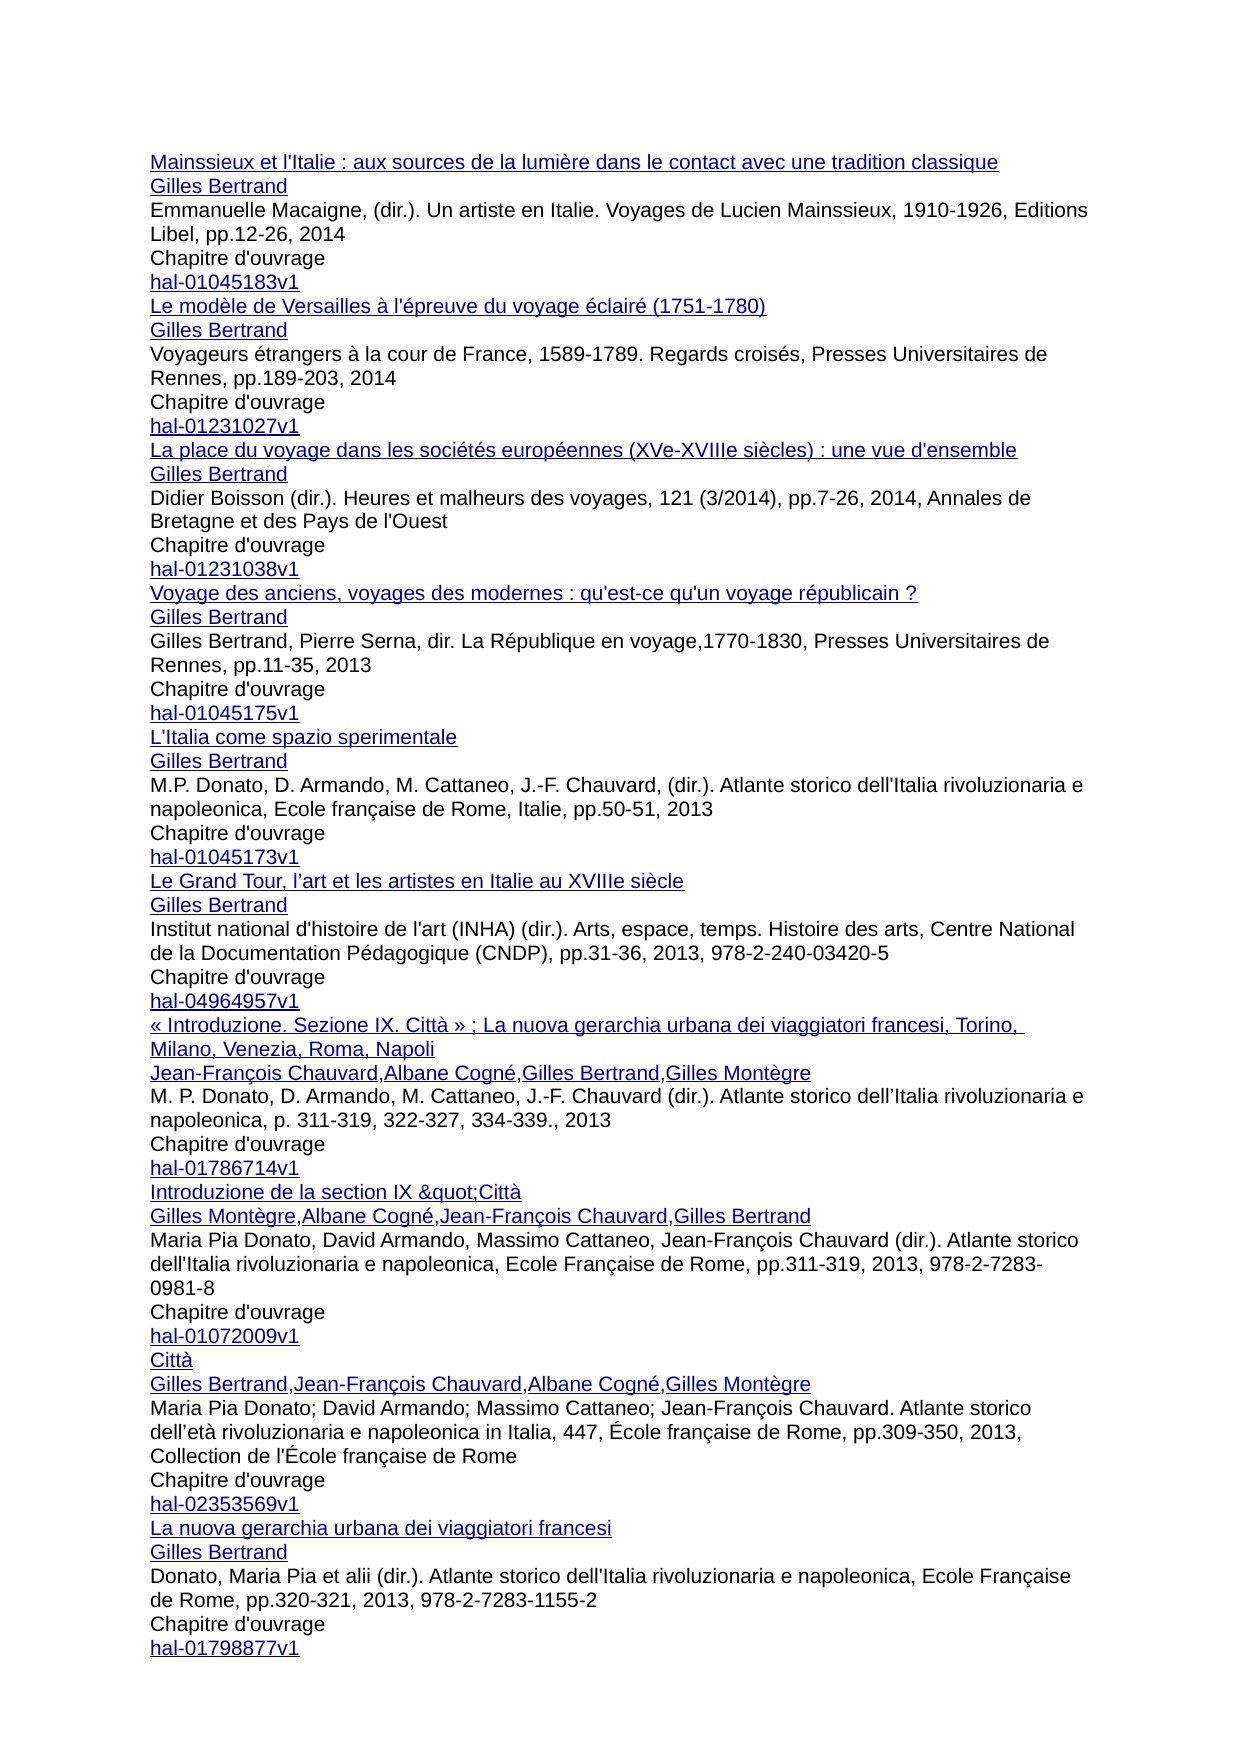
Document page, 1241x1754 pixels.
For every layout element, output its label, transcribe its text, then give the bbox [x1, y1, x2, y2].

table_cell Città Gilles Bertrand,Jean-François Chauvard,Albane Cogné,Gilles Montègre Maria Pia Donato; David Armando; Massimo Cattaneo; Jean-François Chauvard. Atlante storico dell’età rivoluzionaria e napoleonica in Italia, 447, École française de Rome, pp.309-350, 2013, Collection de l'École française de Rome Chapitre d'ouvrage hal-02353569v1 [150, 1348, 1090, 1516]
table_cell La place du voyage dans les sociétés européennes (XVe-XVIIIe siècles) : une vue d'ensemble Gilles Bertrand Didier Boisson (dir.). Heures et malheurs des voyages, 121 (3/2014), pp.7-26, 2014, Annales de Bretagne et des Pays de l'Ouest Chapitre d'ouvrage hal-01231038v1 [150, 438, 1090, 581]
table_cell Mainssieux et l'Italie : aux sources de la lumière dans le contact avec une tradition classique Gilles Bertrand Emmanuelle Macaigne, (dir.). Un artiste en Italie. Voyages de Lucien Mainssieux, 1910-1926, Editions Libel, pp.12-26, 2014 Chapitre d'ouvrage hal-01045183v1 [150, 150, 1090, 294]
table_cell Le modèle de Versailles à l'épreuve du voyage éclairé (1751-1780) Gilles Bertrand Voyageurs étrangers à la cour de France, 1589-1789. Regards croisés, Presses Universitaires de Rennes, pp.189-203, 2014 Chapitre d'ouvrage hal-01231027v1 [150, 294, 1090, 437]
table_cell Le Grand Tour, l’art et les artistes en Italie au XVIIIe siècle Gilles Bertrand Institut national d'histoire de l'art (INHA) (dir.). Arts, espace, temps. Histoire des arts, Centre National de la Documentation Pédagogique (CNDP), pp.31-36, 2013, 978-2-240-03420-5 Chapitre d'ouvrage hal-04964957v1 [150, 869, 1090, 1012]
table_cell La nuova gerarchia urbana dei viaggiatori francesi Gilles Bertrand Donato, Maria Pia et alii (dir.). Atlante storico dell'Italia rivoluzionaria e napoleonica, Ecole Française de Rome, pp.320-321, 2013, 978-2-7283-1155-2 Chapitre d'ouvrage hal-01798877v1 [150, 1516, 1090, 1659]
table_cell Voyage des anciens, voyages des modernes : qu'est-ce qu'un voyage républicain ? Gilles Bertrand Gilles Bertrand, Pierre Serna, dir. La République en voyage,1770-1830, Presses Universitaires de Rennes, pp.11-35, 2013 Chapitre d'ouvrage hal-01045175v1 [150, 581, 1090, 725]
table_cell « Introduzione. Sezione IX. Città » ; La nuova gerarchia urbana dei viaggiatori francesi, Torino, Milano, Venezia, Roma, Napoli Jean-François Chauvard,Albane Cogné,Gilles Bertrand,Gilles Montègre M. P. Donato, D. Armando, M. Cattaneo, J.-F. Chauvard (dir.). Atlante storico dell’Italia rivoluzionaria e napoleonica, p. 311-319, 322-327, 334-339., 2013 Chapitre d'ouvrage hal-01786714v1 [150, 1013, 1090, 1180]
table_cell L'Italia come spazio sperimentale Gilles Bertrand M.P. Donato, D. Armando, M. Cattaneo, J.-F. Chauvard, (dir.). Atlante storico dell'Italia rivoluzionaria e napoleonica, Ecole française de Rome, Italie, pp.50-51, 2013 Chapitre d'ouvrage hal-01045173v1 [150, 725, 1090, 869]
table_cell Introduzione de la section IX &quot;Città Gilles Montègre,Albane Cogné,Jean-François Chauvard,Gilles Bertrand Maria Pia Donato, David Armando, Massimo Cattaneo, Jean-François Chauvard (dir.). Atlante storico dell'Italia rivoluzionaria e napoleonica, Ecole Française de Rome, pp.311-319, 2013, 978-2-7283-0981-8 Chapitre d'ouvrage hal-01072009v1 [150, 1180, 1090, 1348]
